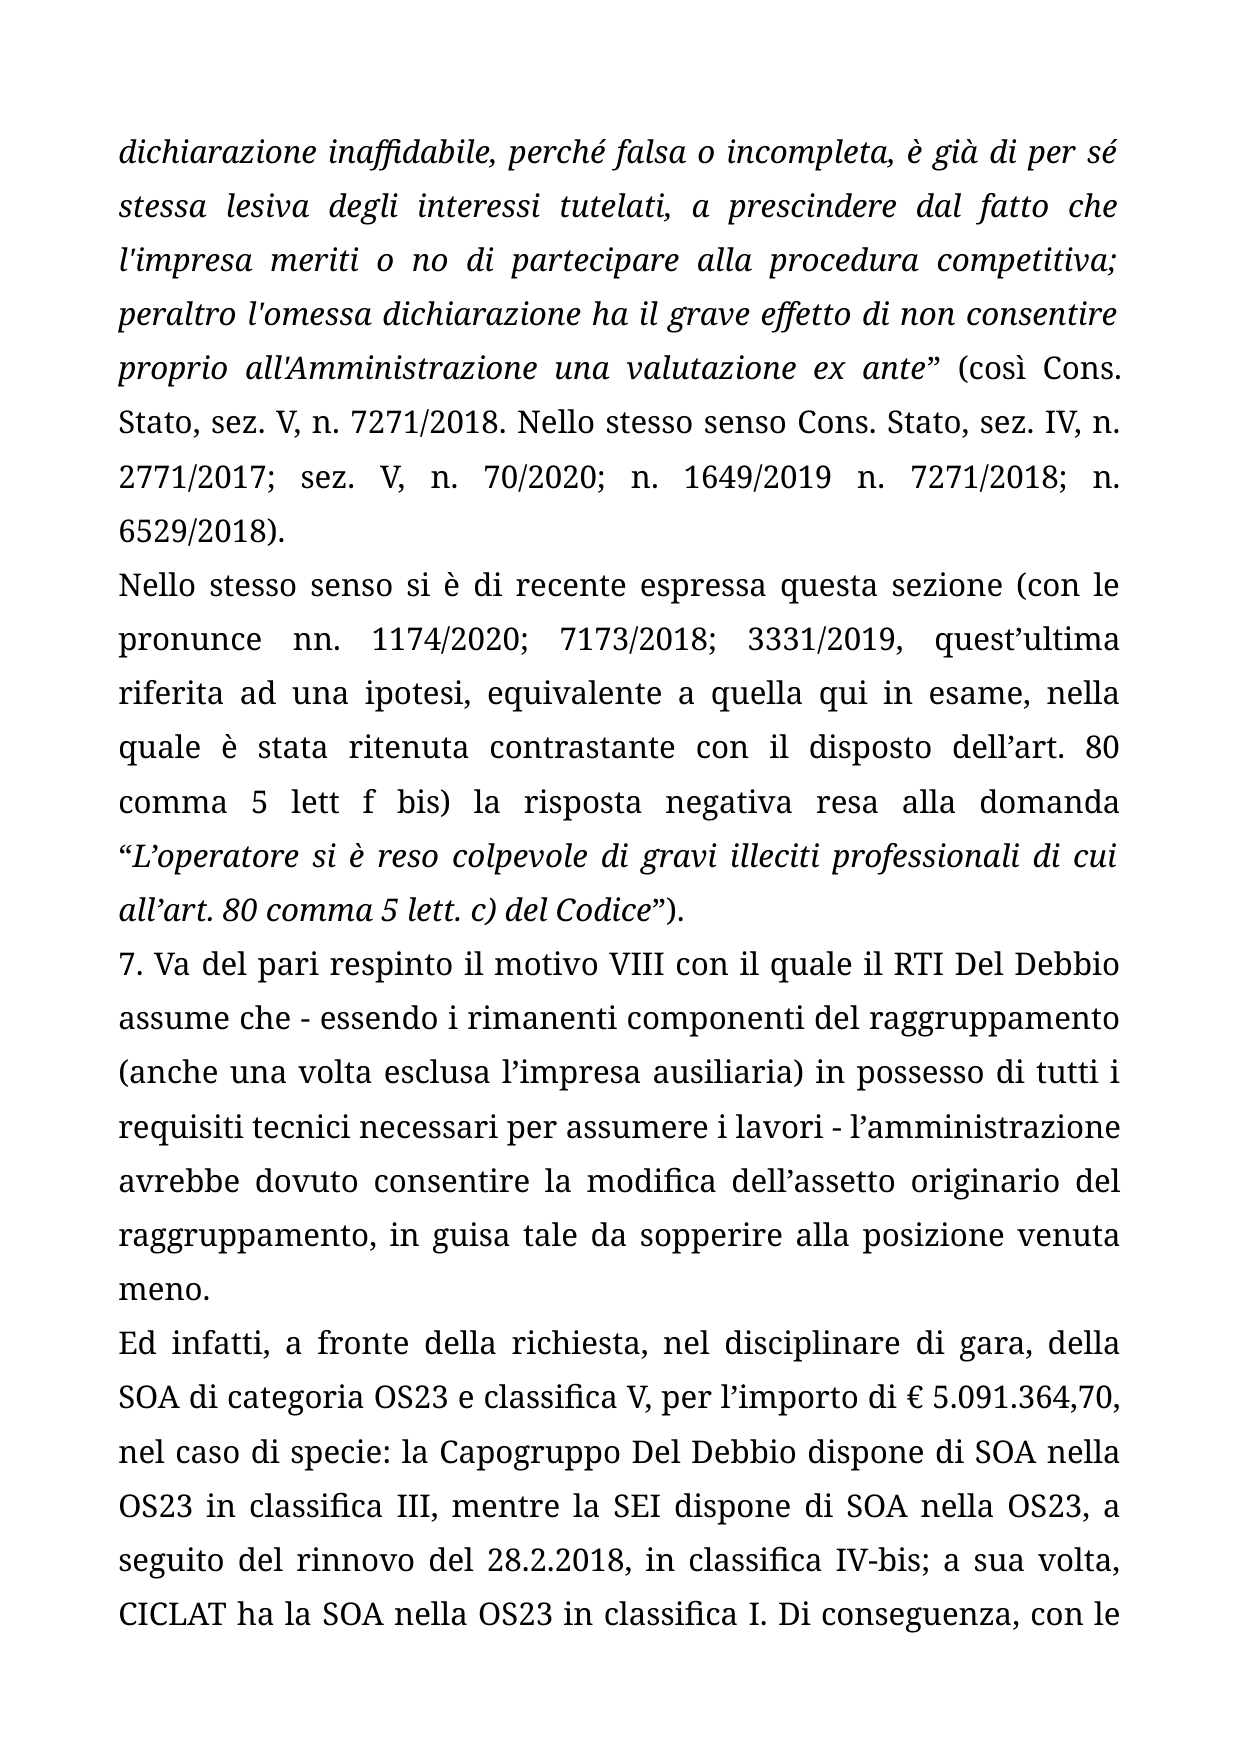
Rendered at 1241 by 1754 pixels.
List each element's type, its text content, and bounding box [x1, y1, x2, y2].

text dichiarazione inaffidabile, perché falsa o incompleta, è già di per sé stessa lesiva degli interessi tutelati, a prescindere dal fatto che l'impresa meriti o no di partecipare alla procedura competitiva; peraltro l'omessa dichiarazione ha il grave effetto di non consentire proprio all'Amministrazione una valutazione ex ante” (così Cons. Stato, sez. V, n. 7271/2018. Nello stesso senso Cons. Stato, sez. IV, n. 2771/2017; sez. V, n. 70/2020; n. 1649/2019 n. 7271/2018; n. 6529/2018). [118, 118, 1122, 551]
text Ed infatti, a fronte della richiesta, nel disciplinare di gara, della SOA di categoria OS23 e classifica V, per l’importo di € 5.091.364,70, nel caso di specie: la Capogruppo Del Debbio dispone di SOA nella OS23 in classifica III, mentre la SEI dispone di SOA nella OS23, a seguito del rinnovo del 28.2.2018, in classifica IV-bis; a sua volta, CICLAT ha la SOA nella OS23 in classifica I. Di conseguenza, con le [118, 1310, 1122, 1635]
text 7. Va del pari respinto il motivo VIII con il quale il RTI Del Debbio assume che - essendo i rimanenti componenti del raggruppamento (anche una volta esclusa l’impresa ausiliaria) in possesso di tutti i requisiti tecnici necessari per assumere i lavori - l’amministrazione avrebbe dovuto consentire la modifica dell’assetto originario del raggruppamento, in guisa tale da sopperire alla posizione venuta meno. [118, 931, 1122, 1310]
text Nello stesso senso si è di recente espressa questa sezione (con le pronunce nn. 1174/2020; 7173/2018; 3331/2019, quest’ultima riferita ad una ipotesi, equivalente a quella qui in esame, nella quale è stata ritenuta contrastante con il disposto dell’art. 80 comma 5 lett f bis) la risposta negativa resa alla domanda “L’operatore si è reso colpevole di gravi illeciti professionali di cui all’art. 80 comma 5 lett. c) del Codice”). [118, 551, 1122, 931]
